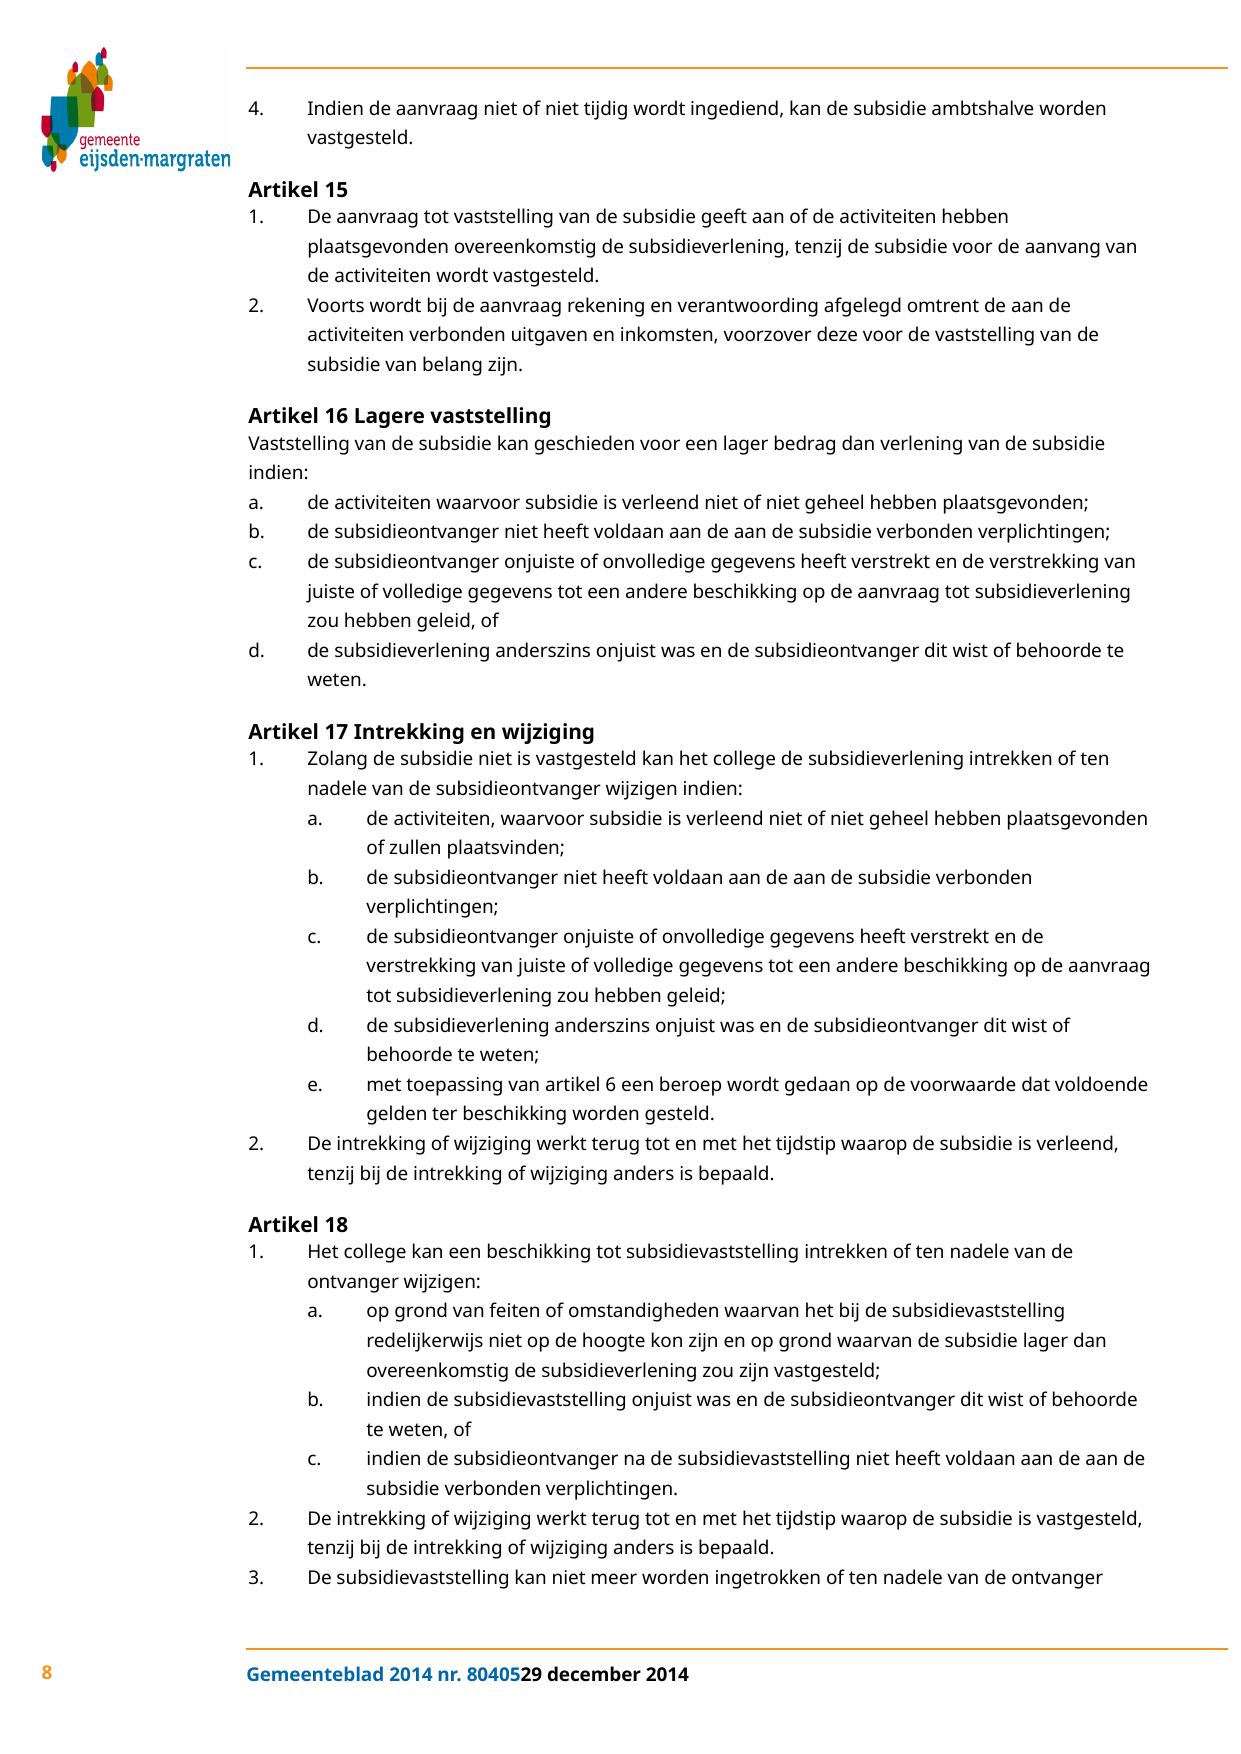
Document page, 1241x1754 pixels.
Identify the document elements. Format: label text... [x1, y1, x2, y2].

list De subsidievaststelling kan niet meer worden ingetrokken of ten nadele van de ontvanger [248, 1564, 1152, 1590]
list De aanvraag tot vaststelling van de subsidie geeft aan of de activiteiten hebben plaatsgevonden overeenkomstig de subsidieverlening, tenzij de subsidie voor de aanvang van de activiteiten wordt vastgesteld. [248, 203, 1152, 288]
text Vaststelling van de subsidie kan geschieden voor een lager bedrag dan verlening van de subsidie indien: [248, 430, 1152, 485]
list Zolang de subsidie niet is vastgesteld kan het college de subsidieverlening intrekken of ten nadele van de subsidieontvanger wijzigen indien: [248, 746, 1152, 801]
list de subsidieverlening anderszins onjuist was en de subsidieontvanger dit wist of behoorde te weten. [248, 637, 1152, 692]
list de activiteiten waarvoor subsidie is verleend niet of niet geheel hebben plaatsgevonden; [248, 489, 1152, 515]
list de subsidieontvanger onjuiste of onvolledige gegevens heeft verstrekt en de verstrekking van juiste of volledige gegevens tot een andere beschikking op de aanvraag tot subsidieverlening zou hebben geleid; [307, 923, 1152, 1008]
list de activiteiten, waarvoor subsidie is verleend niet of niet geheel hebben plaatsgevonden of zullen plaatsvinden; [307, 805, 1152, 860]
list Voorts wordt bij de aanvraag rekening en verantwoording afgelegd omtrent de aan de activiteiten verbonden uitgaven en inkomsten, voorzover deze voor de vaststelling van de subsidie van belang zijn. [248, 292, 1152, 377]
list op grond van feiten of omstandigheden waarvan het bij de subsidievaststelling redelijkerwijs niet op de hoogte kon zijn en op grond waarvan de subsidie lager dan overeenkomstig de subsidieverlening zou zijn vastgesteld; [307, 1298, 1152, 1383]
list Het college kan een beschikking tot subsidievaststelling intrekken of ten nadele van de ontvanger wijzigen: [248, 1238, 1152, 1294]
list indien de subsidieontvanger na de subsidievaststelling niet heeft voldaan aan de aan de subsidie verbonden verplichtingen. [307, 1446, 1152, 1501]
text Artikel 17 Intrekking en wijziging [248, 717, 1152, 746]
text Artikel 16 Lagere vaststelling [248, 402, 1152, 430]
list de subsidieontvanger onjuiste of onvolledige gegevens heeft verstrekt en de verstrekking van juiste of volledige gegevens tot een andere beschikking op de aanvraag tot subsidieverlening zou hebben geleid, of [248, 548, 1152, 633]
list de subsidieverlening anderszins onjuist was en de subsidieontvanger dit wist of behoorde te weten; [307, 1012, 1152, 1067]
list De intrekking of wijziging werkt terug tot en met het tijdstip waarop de subsidie is verleend, tenzij bij de intrekking of wijziging anders is bepaald. [248, 1130, 1152, 1185]
list De intrekking of wijziging werkt terug tot en met het tijdstip waarop de subsidie is vastgesteld, tenzij bij de intrekking of wijziging anders is bepaald. [248, 1505, 1152, 1560]
list de subsidieontvanger niet heeft voldaan aan de aan de subsidie verbonden verplichtingen; [307, 864, 1152, 919]
list indien de subsidievaststelling onjuist was en de subsidieontvanger dit wist of behoorde te weten, of [307, 1386, 1152, 1442]
list Indien de aanvraag niet of niet tijdig wordt ingediend, kan de subsidie ambtshalve worden vastgesteld. [248, 95, 1152, 150]
picture [41, 47, 231, 172]
text Artikel 15 [248, 175, 1152, 203]
list de subsidieontvanger niet heeft voldaan aan de aan de subsidie verbonden verplichtingen; [248, 519, 1152, 544]
list met toepassing van artikel 6 een beroep wordt gedaan op de voorwaarde dat voldoende gelden ter beschikking worden gesteld. [307, 1071, 1152, 1126]
text Artikel 18 [248, 1210, 1152, 1238]
